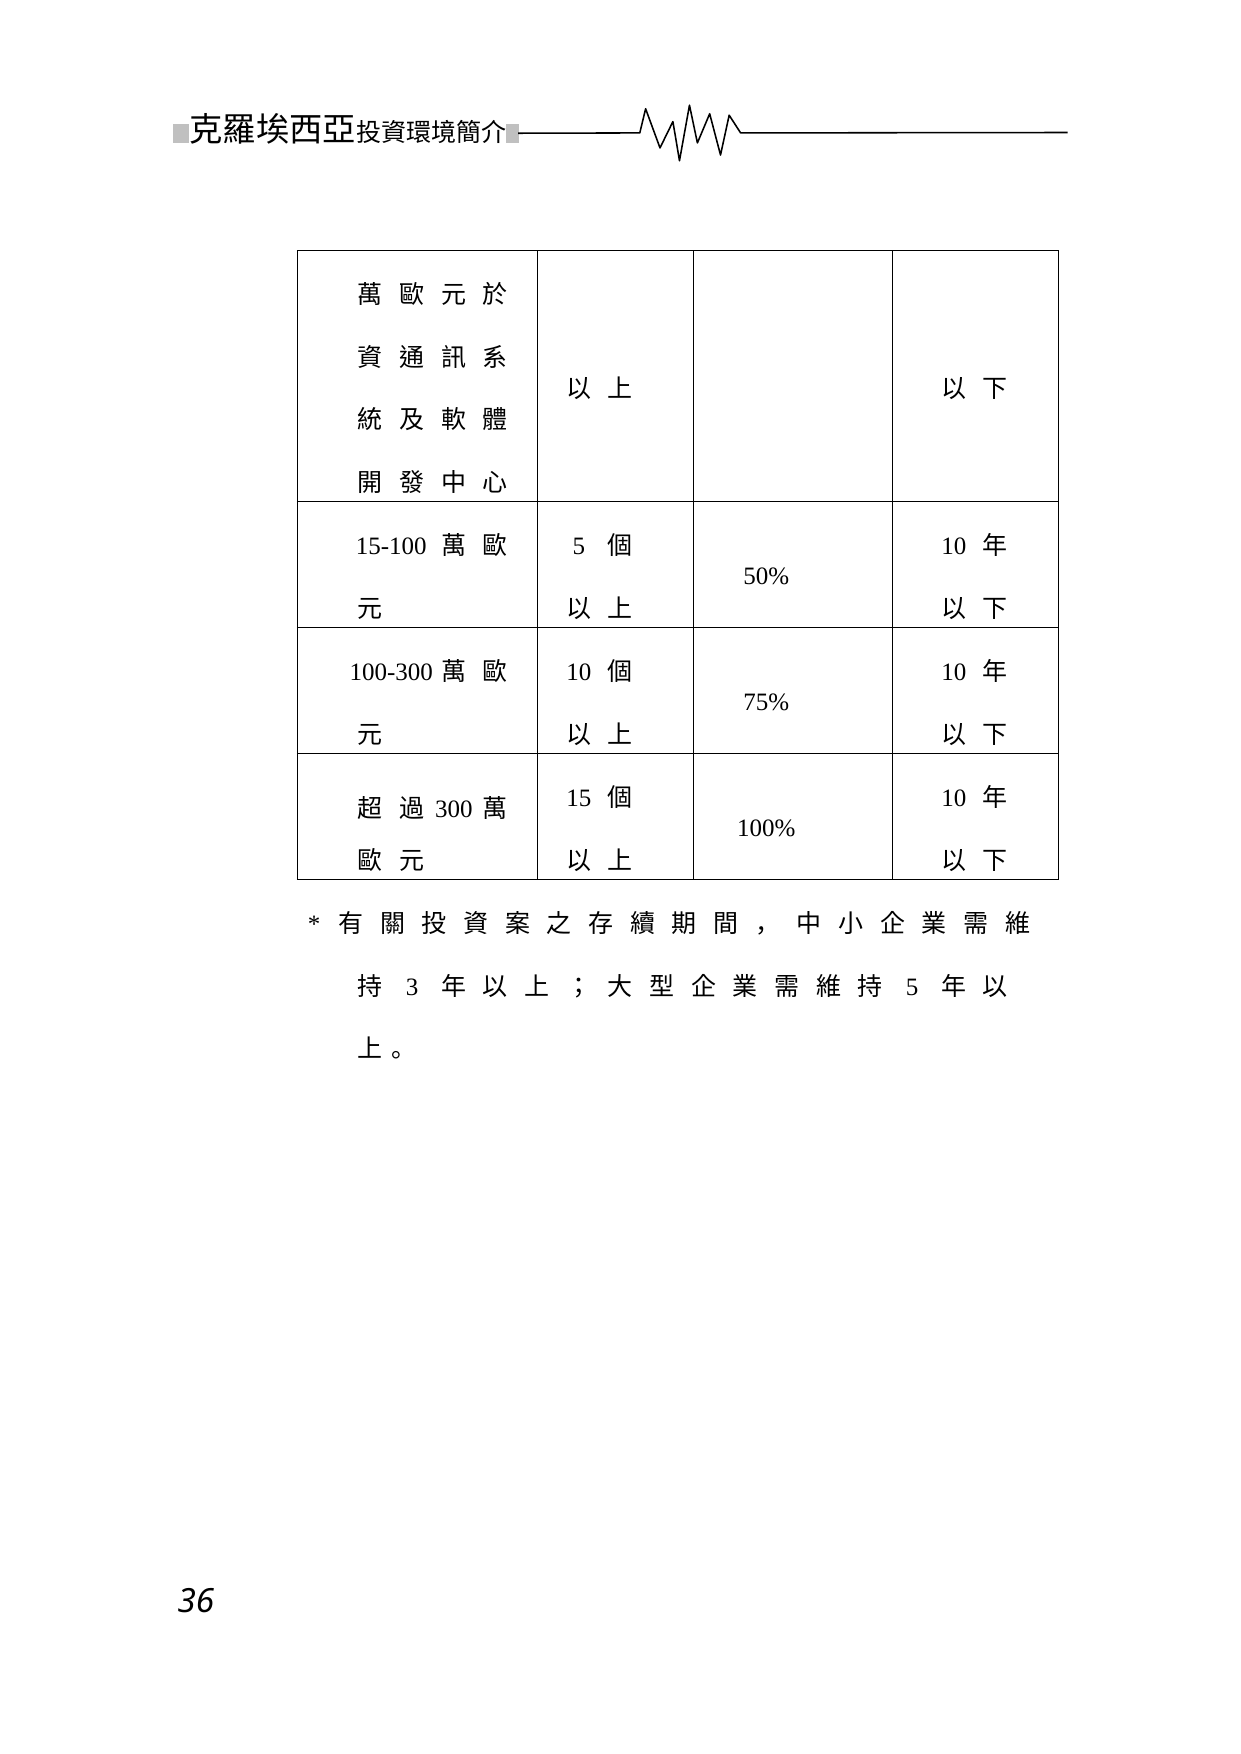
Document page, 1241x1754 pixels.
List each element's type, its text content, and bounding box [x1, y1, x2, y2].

table_cell 15-100萬歐元 [298, 502, 537, 627]
table_cell 100% [694, 754, 892, 879]
table_cell 50% [694, 502, 892, 627]
table_cell 15個以上 [538, 754, 693, 879]
table_cell 超過300萬歐元 [298, 754, 537, 879]
table_cell 10年以下 [893, 502, 1058, 627]
table_cell 以上 [538, 251, 693, 501]
table_cell 100-300萬歐元 [298, 628, 537, 753]
table_cell 5個以上 [538, 502, 693, 627]
table_cell 以下 [893, 251, 1058, 501]
table_cell 10年以下 [893, 754, 1058, 879]
text * 有關投資案之存續期間，中小企業需維持3年以上；大型企業需維持5年以上。 [301, 880, 1058, 1068]
table_cell 75% [694, 628, 892, 753]
table_cell 10個以上 [538, 628, 693, 753]
table_cell 10年以下 [893, 628, 1058, 753]
table_cell 萬歐元於資通訊系統及軟體開發中心 [298, 251, 537, 501]
table_cell [694, 251, 892, 501]
